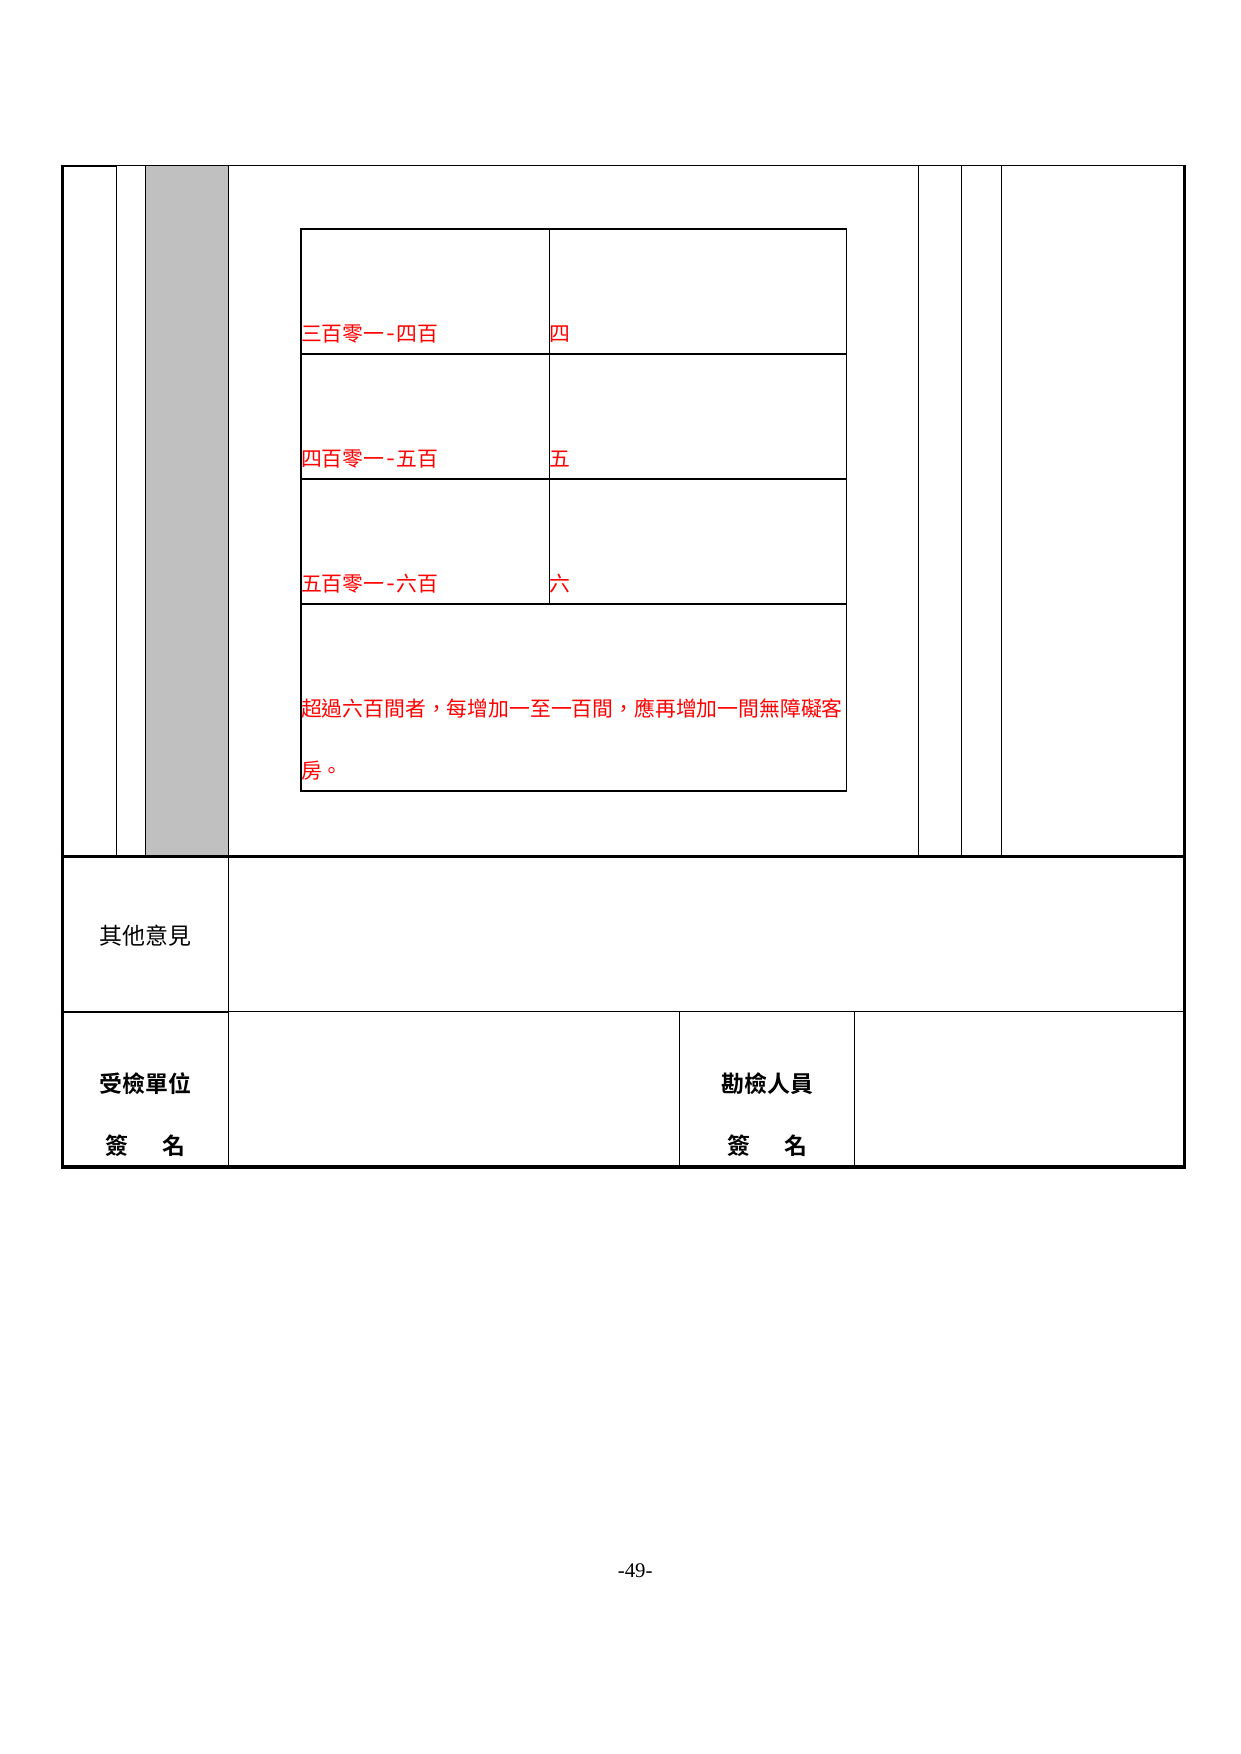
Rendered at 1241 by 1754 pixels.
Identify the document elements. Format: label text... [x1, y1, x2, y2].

table_cell [229, 1012, 679, 1165]
table_cell 超過六百間者，每增加一至一百間，應再增加一間無障礙客房。 [302, 605, 846, 790]
table_cell 五 [550, 355, 846, 478]
table_cell [855, 1012, 1183, 1165]
table_cell [146, 166, 228, 855]
table_cell [64, 167, 116, 855]
table_cell 其他意見 [64, 858, 228, 1011]
table_cell [117, 166, 145, 855]
table_cell 四 [550, 230, 846, 353]
table_cell 五百零一-六百 [302, 480, 549, 603]
table_cell 勘檢人員 簽 名 [680, 1012, 854, 1165]
table_cell 三百零一-四百 [302, 230, 549, 353]
table_cell [1002, 166, 1183, 855]
table_cell [962, 166, 1001, 855]
table_cell [229, 858, 1183, 1011]
table_cell 六 [550, 480, 846, 603]
table_cell 四百零一-五百 [302, 355, 549, 478]
table_cell [229, 166, 918, 855]
table_cell 受檢單位 簽 名 [64, 1013, 228, 1165]
table_cell [919, 166, 961, 855]
